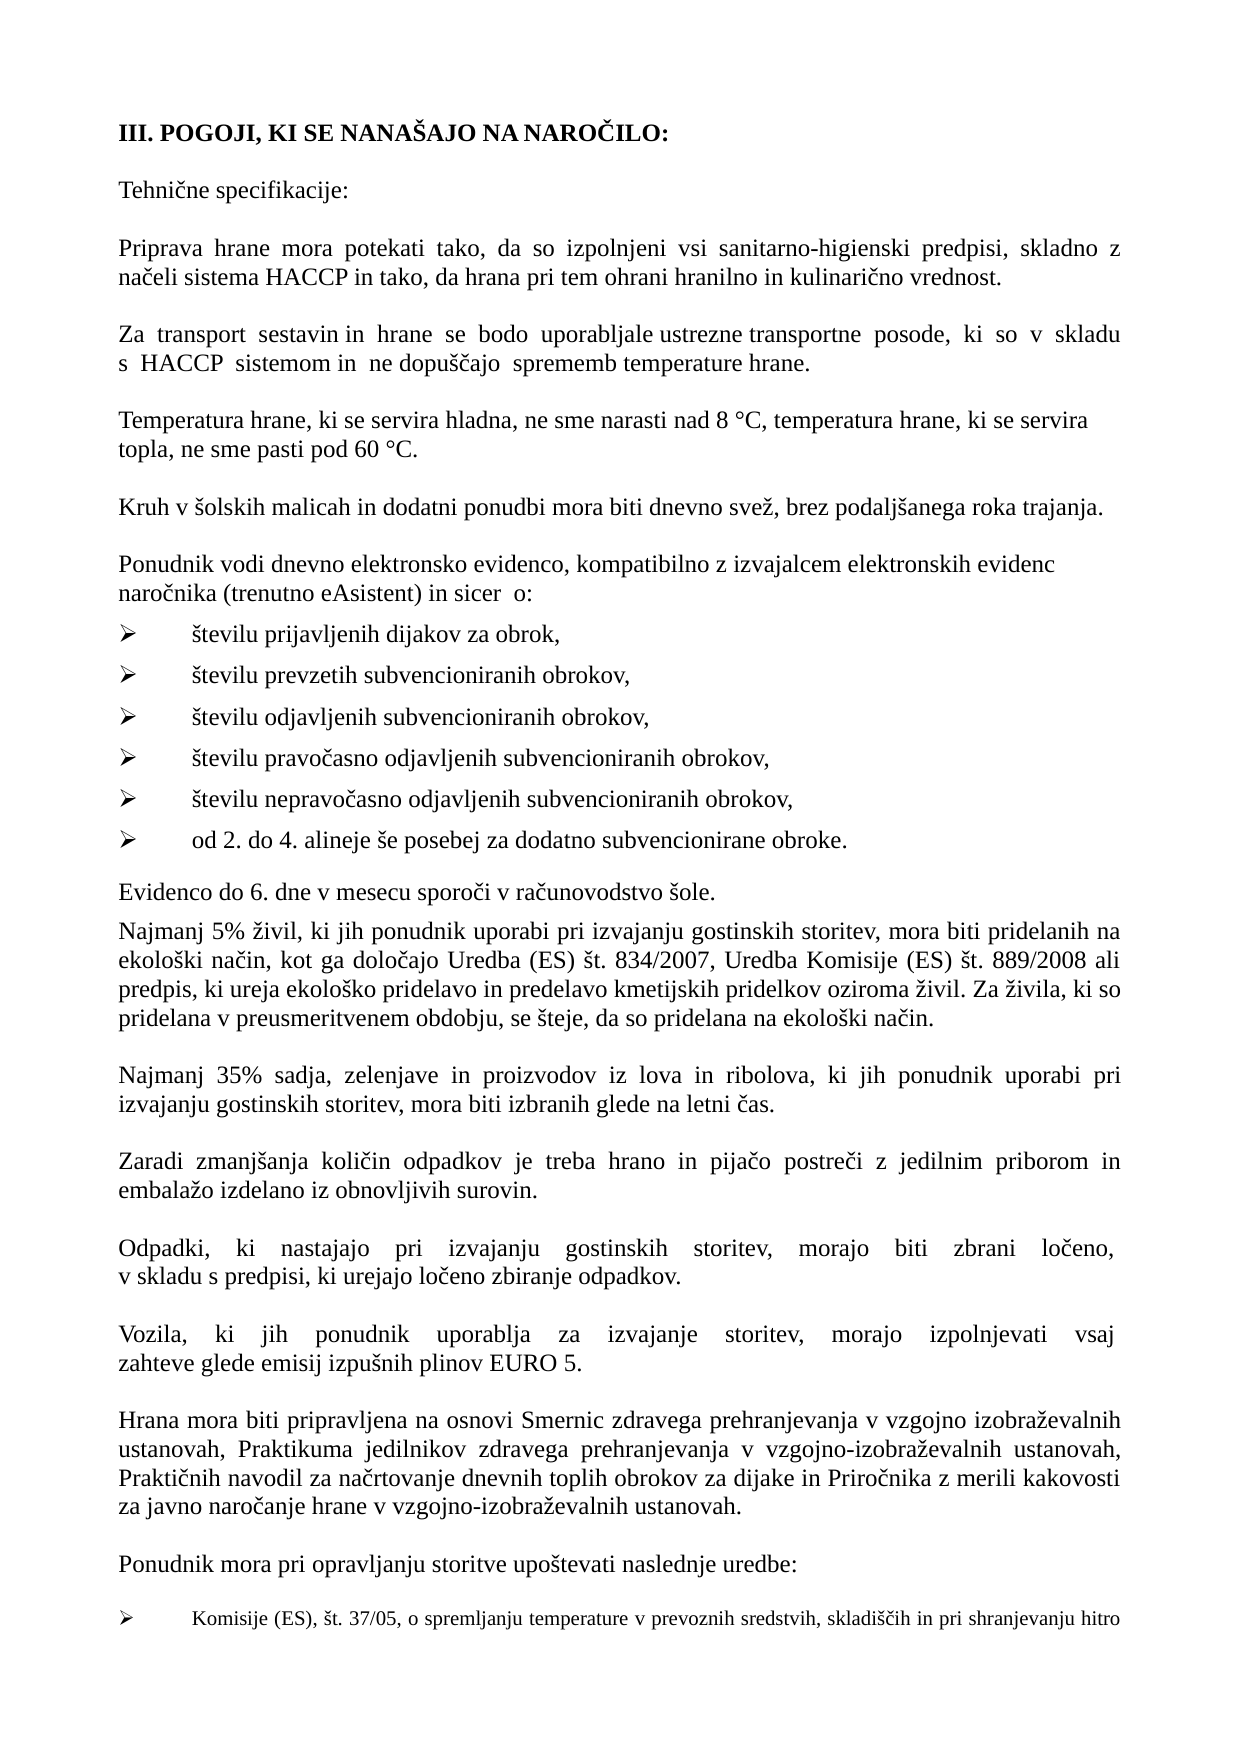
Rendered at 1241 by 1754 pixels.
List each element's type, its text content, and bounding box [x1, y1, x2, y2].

list številu pravočasno odjavljenih subvencioniranih obrokov, [118, 743, 1122, 772]
text III. POGOJI, KI SE NANAŠAJO NA NAROČILO: [118, 118, 1122, 147]
text Temperatura hrane, ki se servira hladna, ne sme narasti nad 8 °C, temperatura hrane, ki se servira topla, ne sme pasti pod 60 °C. [118, 377, 1122, 463]
list številu nepravočasno odjavljenih subvencioniranih obrokov, [118, 784, 1122, 813]
text Odpadki, ki nastajajo pri izvajanju gostinskih storitev, morajo biti zbrani ločeno, v skladu s predpisi, ki urejajo ločeno zbiranje odpadkov. [118, 1204, 1122, 1290]
text Priprava hrane mora potekati tako, da so izpolnjeni vsi sanitarno-higienski predpisi, skladno z načeli sistema HACCP in tako, da hrana pri tem ohrani hranilno in kulinarično vrednost. [118, 204, 1122, 291]
list številu odjavljenih subvencioniranih obrokov, [118, 702, 1122, 731]
text Zaradi zmanjšanja količin odpadkov je treba hrano in pijačo postreči z jedilnim priborom in embalažo izdelano iz obnovljivih surovin. [118, 1118, 1122, 1204]
text Ponudnik mora pri opravljanju storitve upoštevati naslednje uredbe: [118, 1549, 1122, 1578]
text Vozila, ki jih ponudnik uporablja za izvajanje storitev, morajo izpolnjevati vsaj zahteve glede emisij izpušnih plinov EURO 5. [118, 1290, 1122, 1376]
text Hrana mora biti pripravljena na osnovi Smernic zdravega prehranjevanja v vzgojno izobraževalnih ustanovah, Praktikuma jedilnikov zdravega prehranjevanja v vzgojno-izobraževalnih ustanovah, Praktičnih navodil za načrtovanje dnevnih toplih obrokov za dijake in Priročnika z merili kakovosti za javno naročanje hrane v vzgojno-izobraževalnih ustanovah. [118, 1405, 1122, 1520]
text Za transport sestavin in hrane se bodo uporabljale ustrezne transportne posode, ki so v skladu s HACCP sistemom in ne dopuščajo sprememb temperature hrane. [118, 319, 1122, 377]
text Kruh v šolskih malicah in dodatni ponudbi mora biti dnevno svež, brez podaljšanega roka trajanja. [118, 492, 1122, 521]
text Najmanj 5% živil, ki jih ponudnik uporabi pri izvajanju gostinskih storitev, mora biti pridelanih na ekološki način, kot ga določajo Uredba (ES) št. 834/2007, Uredba Komisije (ES) št. 889/2008 ali predpis, ki ureja ekološko pridelavo in predelavo kmetijskih pridelkov oziroma živil. Za živila, ki so pridelana v preusmeritvenem obdobju, se šteje, da so pridelana na ekološki način. [118, 916, 1122, 1031]
text Ponudnik vodi dnevno elektronsko evidenco, kompatibilno z izvajalcem elektronskih evidenc naročnika (trenutno eAsistent) in sicer o: [118, 549, 1122, 607]
list od 2. do 4. alineje še posebej za dodatno subvencionirane obroke. [118, 826, 1122, 854]
text Najmanj 35% sadja, zelenjave in proizvodov iz lova in ribolova, ki jih ponudnik uporabi pri izvajanju gostinskih storitev, mora biti izbranih glede na letni čas. [118, 1031, 1122, 1118]
list Komisije (ES), št. 37/05, o spremljanju temperature v prevoznih sredstvih, skladiščih in pri shranjevanju hitro [118, 1604, 1122, 1629]
list številu prijavljenih dijakov za obrok, [118, 619, 1122, 648]
text Evidenco do 6. dne v mesecu sporoči v računovodstvo šole. [118, 877, 1122, 906]
text Tehnične specifikacije: [118, 147, 1122, 204]
list številu prevzetih subvencioniranih obrokov, [118, 661, 1122, 689]
